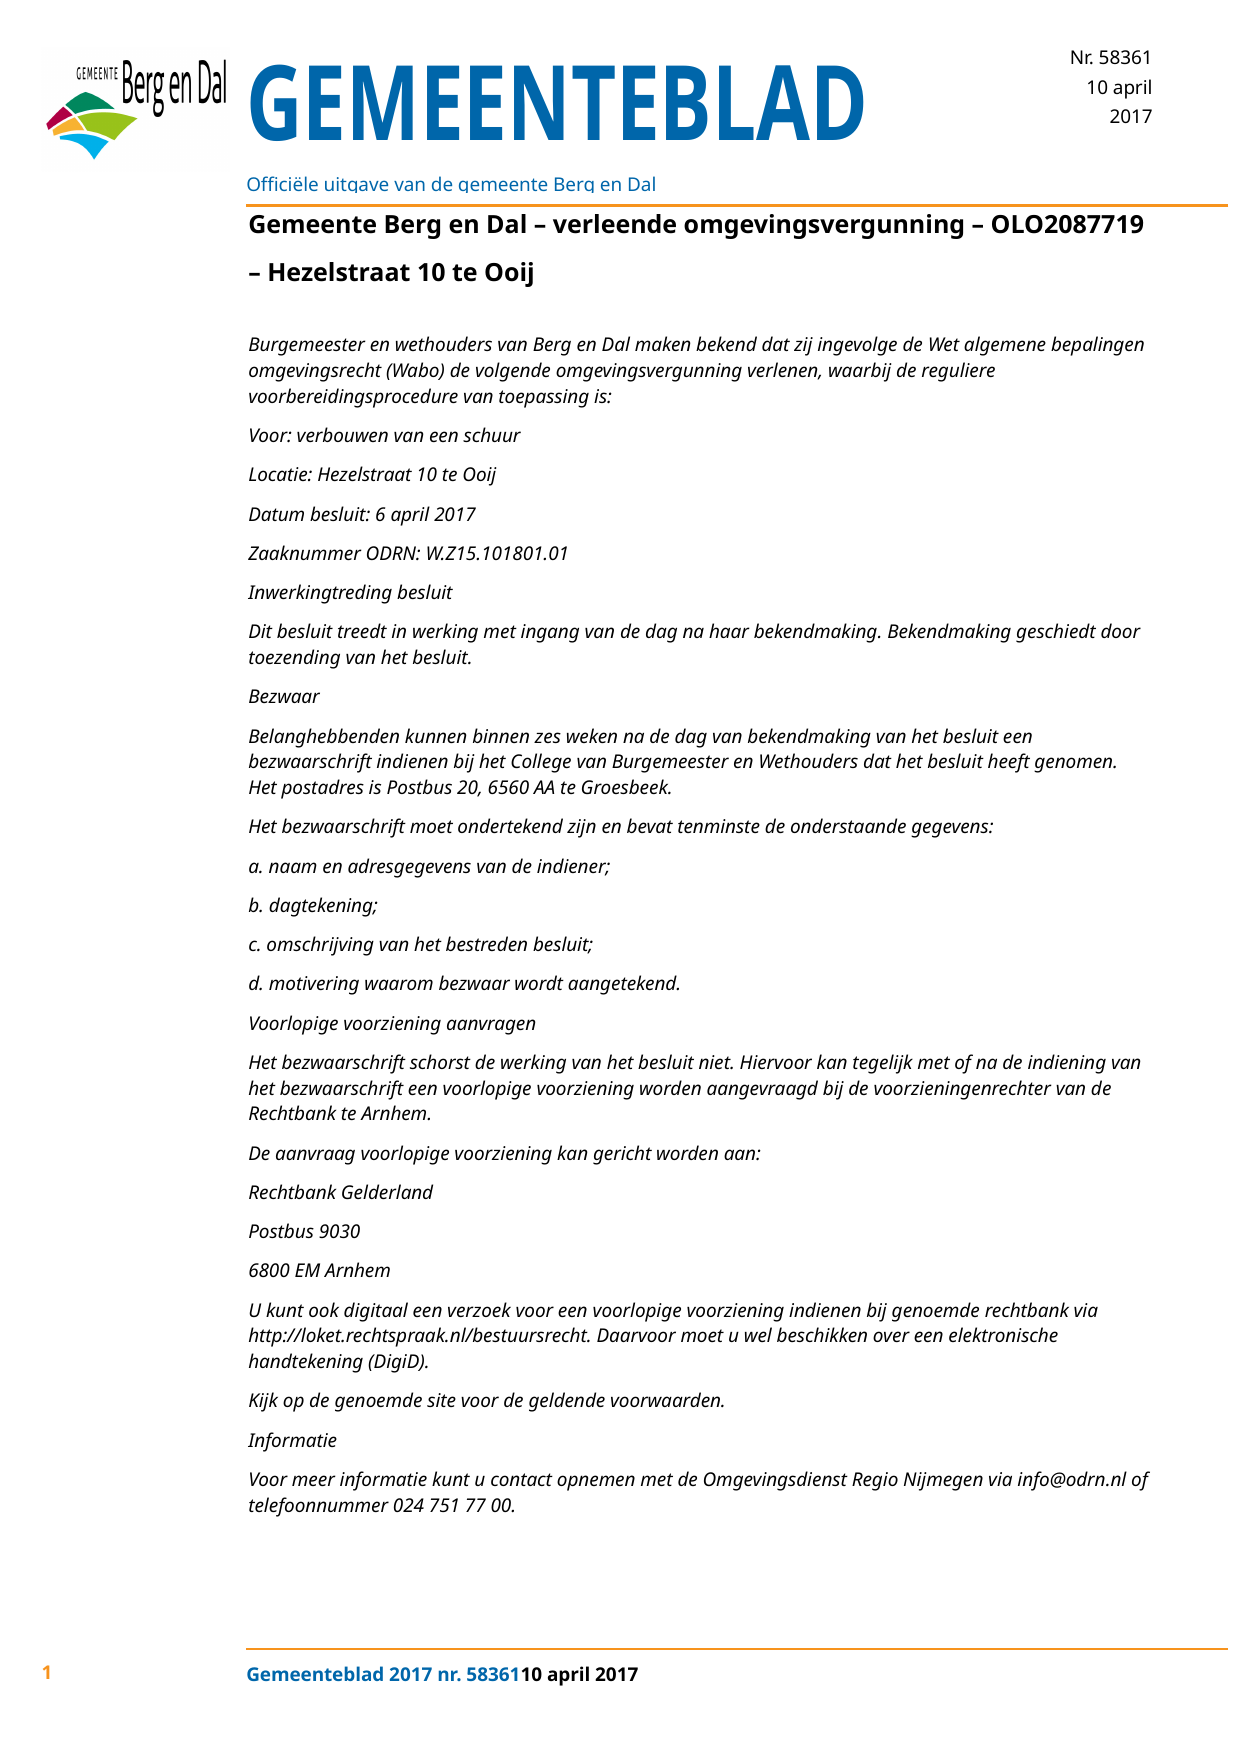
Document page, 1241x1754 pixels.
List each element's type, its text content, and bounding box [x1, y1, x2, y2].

text d. motivering waarom bezwaar wordt aangetekend. [248, 971, 1152, 996]
text U kunt ook digitaal een verzoek voor een voorlopige voorziening indienen bij genoemde rechtbank via http://loket.rechtspraak.nl/bestuursrecht. Daarvoor moet u wel beschikken over een elektronische handtekening (DigiD). [248, 1297, 1152, 1374]
text Zaaknummer ODRN: W.Z15.101801.01 [248, 540, 1152, 566]
text Rechtbank Gelderland [248, 1179, 1152, 1205]
text Voor: verbouwen van een schuur [248, 422, 1152, 448]
text Inwerkingtreding besluit [248, 579, 1152, 605]
text Het bezwaarschrift moet ondertekend zijn en bevat tenminste de onderstaande gegevens: [248, 813, 1152, 839]
picture [41, 47, 231, 172]
text Informatie [248, 1427, 1152, 1453]
text Het bezwaarschrift schorst de werking van het besluit niet. Hiervoor kan tegelijk met of na de indiening van het bezwaarschrift een voorlopige voorziening worden aangevraagd bij de voorzieningenrechter van de Rechtbank te Arnhem. [248, 1049, 1152, 1126]
text a. naam en adresgegevens van de indiener; [248, 853, 1152, 878]
text De aanvraag voorlopige voorziening kan gericht worden aan: [248, 1140, 1152, 1166]
text Locatie: Hezelstraat 10 te Ooij [248, 461, 1152, 487]
text Burgemeester en wethouders van Berg en Dal maken bekend dat zij ingevolge de Wet algemene bepalingen omgevingsrecht (Wabo) de volgende omgevingsvergunning verlenen, waarbij de reguliere voorbereidingsprocedure van toepassing is: [248, 331, 1152, 409]
text Dit besluit treedt in werking met ingang van de dag na haar bekendmaking. Bekendmaking geschiedt door toezending van het besluit. [248, 618, 1152, 670]
text Gemeente Berg en Dal – verleende omgevingsvergunning – OLO2087719 – Hezelstraat 10 te Ooij [248, 207, 1152, 288]
text 6800 EM Arnhem [248, 1258, 1152, 1283]
text c. omschrijving van het bestreden besluit; [248, 931, 1152, 957]
text b. dagtekening; [248, 892, 1152, 918]
text Belanghebbenden kunnen binnen zes weken na de dag van bekendmaking van het besluit een bezwaarschrift indienen bij het College van Burgemeester en Wethouders dat het besluit heeft genomen. Het postadres is Postbus 20, 6560 AA te Groesbeek. [248, 723, 1152, 800]
text Kijk op de genoemde site voor de geldende voorwaarden. [248, 1388, 1152, 1413]
text Postbus 9030 [248, 1218, 1152, 1244]
text Voor meer informatie kunt u contact opnemen met de Omgevingsdienst Regio Nijmegen via info@odrn.nl of telefoonnummer 024 751 77 00. [248, 1466, 1152, 1518]
text Voorlopige voorziening aanvragen [248, 1010, 1152, 1036]
text Bezwaar [248, 683, 1152, 709]
text Datum besluit: 6 april 2017 [248, 501, 1152, 526]
